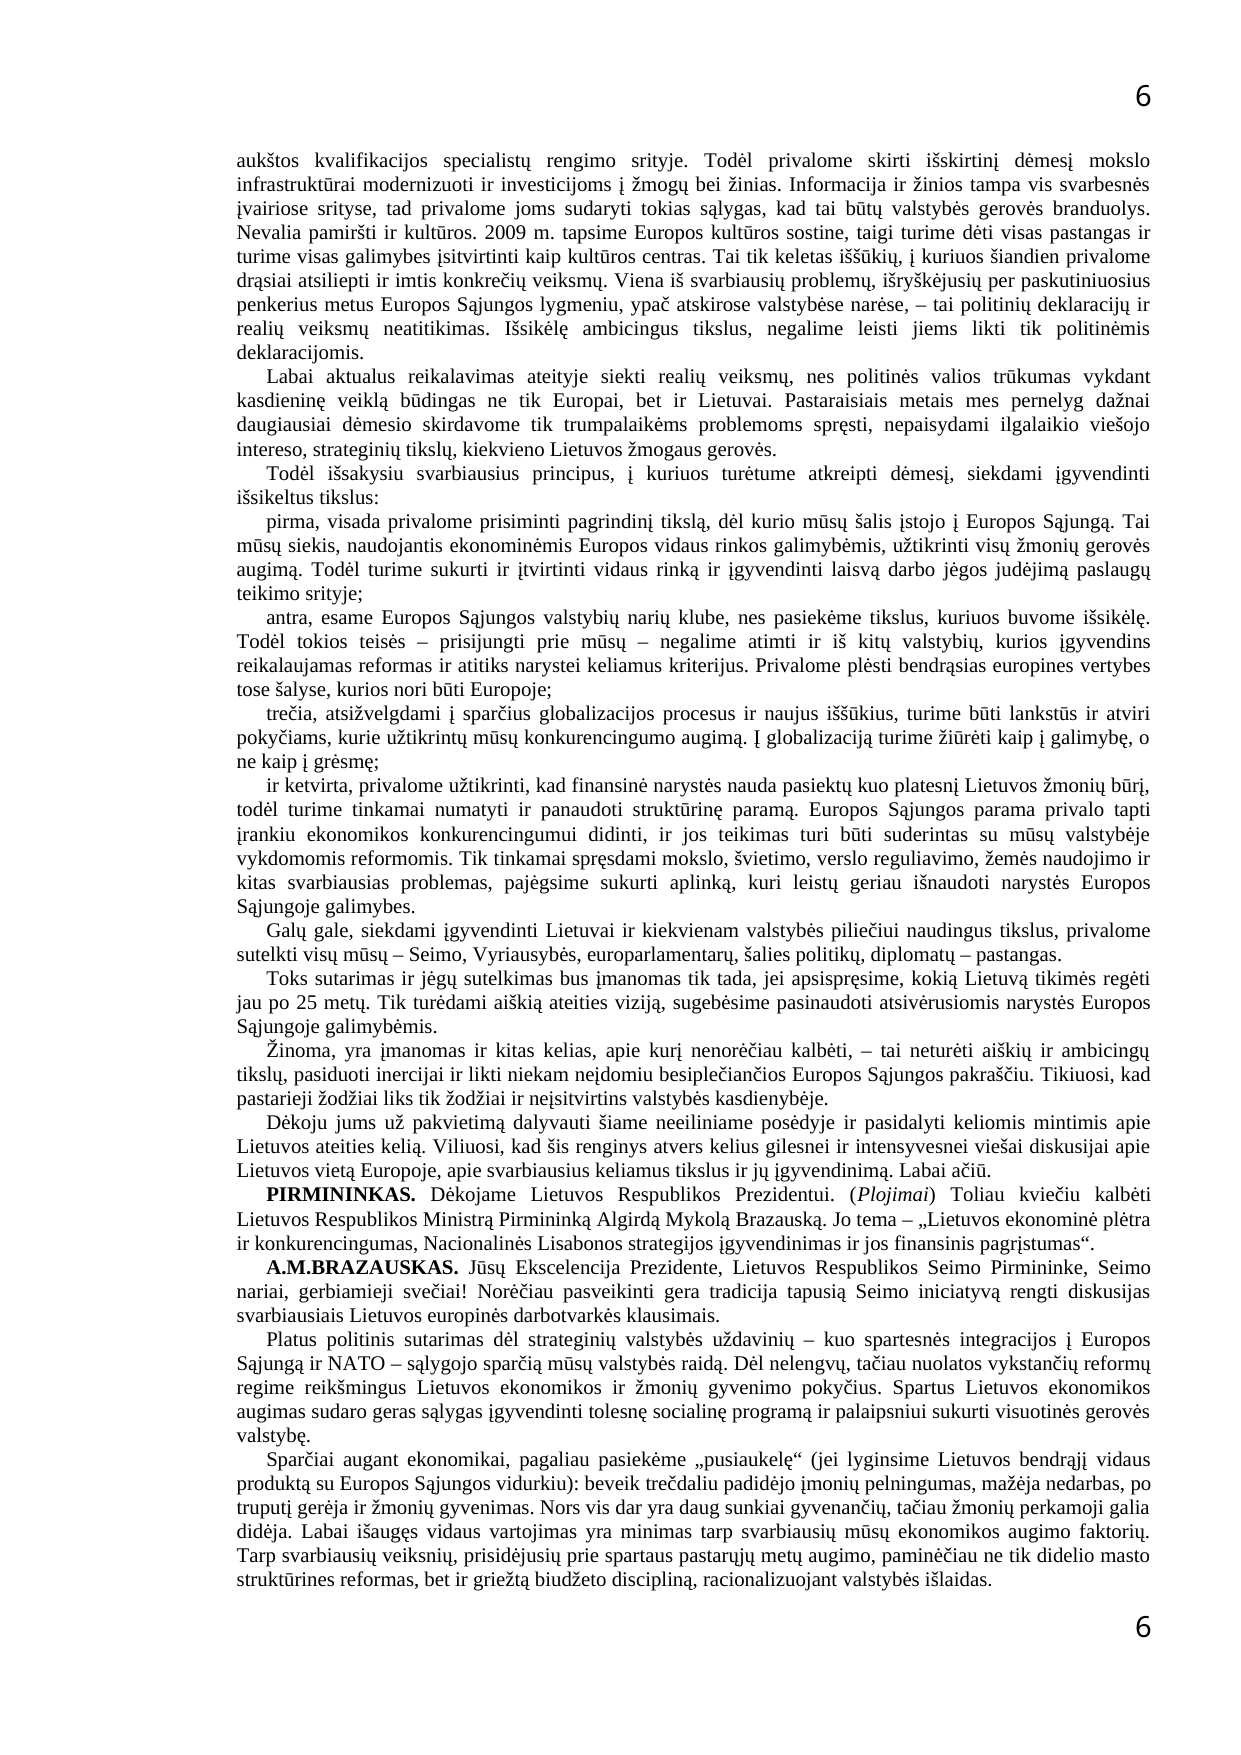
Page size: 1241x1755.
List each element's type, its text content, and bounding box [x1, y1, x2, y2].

text Platus politinis sutarimas dėl strateginių valstybės uždavinių – kuo spartesnės integracijos į Europos Sąjungą ir NATO – sąlygojo sparčią mūsų valstybės raidą. Dėl nelengvų, tačiau nuolatos vykstančių reformų regime reikšmingus Lietuvos ekonomikos ir žmonių gyvenimo pokyčius. Spartus Lietuvos ekonomikos augimas sudaro geras sąlygas įgyvendinti tolesnę socialinę programą ir palaipsniui sukurti visuotinės gerovės valstybę. [236, 1327, 1152, 1447]
text antra, esame Europos Sąjungos valstybių narių klube, nes pasiekėme tikslus, kuriuos buvome išsikėlę. Todėl tokios teisės – prisijungti prie mūsų – negalime atimti ir iš kitų valstybių, kurios įgyvendins reikalaujamas reformas ir atitiks narystei keliamus kriterijus. Privalome plėsti bendrąsias europines vertybes tose šalyse, kurios nori būti Europoje; [236, 605, 1152, 701]
text A.M.BRAZAUSKAS. Jūsų Ekscelencija Prezidente, Lietuvos Respublikos Seimo Pirmininke, Seimo nariai, gerbiamieji svečiai! Norėčiau pasveikinti gera tradicija tapusią Seimo iniciatyvą rengti diskusijas svarbiausiais Lietuvos europinės darbotvarkės klausimais. [236, 1254, 1152, 1327]
text trečia, atsižvelgdami į sparčius globalizacijos procesus ir naujus iššūkius, turime būti lankstūs ir atviri pokyčiams, kurie užtikrintų mūsų konkurencingumo augimą. Į globalizaciją turime žiūrėti kaip į galimybę, o ne kaip į grėsmę; [236, 701, 1152, 773]
text Labai aktualus reikalavimas ateityje siekti realių veiksmų, nes politinės valios trūkumas vykdant kasdieninę veiklą būdingas ne tik Europai, bet ir Lietuvai. Pastaraisiais metais mes pernelyg dažnai daugiausiai dėmesio skirdavome tik trumpalaikėms problemoms spręsti, nepaisydami ilgalaikio viešojo intereso, strateginių tikslų, kiekvieno Lietuvos žmogaus gerovės. [236, 364, 1152, 461]
text ir ketvirta, privalome užtikrinti, kad finansinė narystės nauda pasiektų kuo platesnį Lietuvos žmonių būrį, todėl turime tinkamai numatyti ir panaudoti struktūrinę paramą. Europos Sąjungos parama privalo tapti įrankiu ekonomikos konkurencingumui didinti, ir jos teikimas turi būti suderintas su mūsų valstybėje vykdomomis reformomis. Tik tinkamai spręsdami mokslo, švietimo, verslo reguliavimo, žemės naudojimo ir kitas svarbiausias problemas, pajėgsime sukurti aplinką, kuri leistų geriau išnaudoti narystės Europos Sąjungoje galimybes. [236, 773, 1152, 918]
text pirma, visada privalome prisiminti pagrindinį tikslą, dėl kurio mūsų šalis įstojo į Europos Sąjungą. Tai mūsų siekis, naudojantis ekonominėmis Europos vidaus rinkos galimybėmis, užtikrinti visų žmonių gerovės augimą. Todėl turime sukurti ir įtvirtinti vidaus rinką ir įgyvendinti laisvą darbo jėgos judėjimą paslaugų teikimo srityje; [236, 509, 1152, 605]
text Sparčiai augant ekonomikai, pagaliau pasiekėme „pusiaukelę“ (jei lyginsime Lietuvos bendrąjį vidaus produktą su Europos Sąjungos vidurkiu): beveik trečdaliu padidėjo įmonių pelningumas, mažėja nedarbas, po truputį gerėja ir žmonių gyvenimas. Nors vis dar yra daug sunkiai gyvenančių, tačiau žmonių perkamoji galia didėja. Labai išaugęs vidaus vartojimas yra minimas tarp svarbiausių mūsų ekonomikos augimo faktorių. Tarp svarbiausių veiksnių, prisidėjusių prie spartaus pastarųjų metų augimo, paminėčiau ne tik didelio masto struktūrines reformas, bet ir griežtą biudžeto discipliną, racionalizuojant valstybės išlaidas. [236, 1447, 1152, 1591]
text Dėkoju jums už pakvietimą dalyvauti šiame neeiliniame posėdyje ir pasidalyti keliomis mintimis apie Lietuvos ateities kelią. Viliuosi, kad šis renginys atvers kelius gilesnei ir intensyvesnei viešai diskusijai apie Lietuvos vietą Europoje, apie svarbiausius keliamus tikslus ir jų įgyvendinimą. Labai ačiū. [236, 1110, 1152, 1182]
text aukštos kvalifikacijos specialistų rengimo srityje. Todėl privalome skirti išskirtinį dėmesį mokslo infrastruktūrai modernizuoti ir investicijoms į žmogų bei žinias. Informacija ir žinios tampa vis svarbesnės įvairiose srityse, tad privalome joms sudaryti tokias sąlygas, kad tai būtų valstybės gerovės branduolys. Nevalia pamiršti ir kultūros. 2009 m. tapsime Europos kultūros sostine, taigi turime dėti visas pastangas ir turime visas galimybes įsitvirtinti kaip kultūros centras. Tai tik keletas iššūkių, į kuriuos šiandien privalome drąsiai atsiliepti ir imtis konkrečių veiksmų. Viena iš svarbiausių problemų, išryškėjusių per paskutiniuosius penkerius metus Europos Sąjungos lygmeniu, ypač atskirose valstybėse narėse, – tai politinių deklaracijų ir realių veiksmų neatitikimas. Išsikėlę ambicingus tikslus, negalime leisti jiems likti tik politinėmis deklaracijomis. [236, 148, 1152, 364]
text Toks sutarimas ir jėgų sutelkimas bus įmanomas tik tada, jei apsispręsime, kokią Lietuvą tikimės regėti jau po 25 metų. Tik turėdami aiškią ateities viziją, sugebėsime pasinaudoti atsivėrusiomis narystės Europos Sąjungoje galimybėmis. [236, 966, 1152, 1038]
text Žinoma, yra įmanomas ir kitas kelias, apie kurį nenorėčiau kalbėti, – tai neturėti aiškių ir ambicingų tikslų, pasiduoti inercijai ir likti niekam neįdomiu besiplečiančios Europos Sąjungos pakraščiu. Tikiuosi, kad pastarieji žodžiai liks tik žodžiai ir neįsitvirtins valstybės kasdienybėje. [236, 1038, 1152, 1110]
text PIRMININKAS. Dėkojame Lietuvos Respublikos Prezidentui. (Plojimai) Toliau kviečiu kalbėti Lietuvos Respublikos Ministrą Pirmininką Algirdą Mykolą Brazauską. Jo tema – „Lietuvos ekonominė plėtra ir konkurencingumas, Nacionalinės Lisabonos strategijos įgyvendinimas ir jos finansinis pagrįstumas“. [236, 1182, 1152, 1254]
text Todėl išsakysiu svarbiausius principus, į kuriuos turėtume atkreipti dėmesį, siekdami įgyvendinti išsikeltus tikslus: [236, 461, 1152, 509]
text Galų gale, siekdami įgyvendinti Lietuvai ir kiekvienam valstybės piliečiui naudingus tikslus, privalome sutelkti visų mūsų – Seimo, Vyriausybės, europarlamentarų, šalies politikų, diplomatų – pastangas. [236, 918, 1152, 966]
